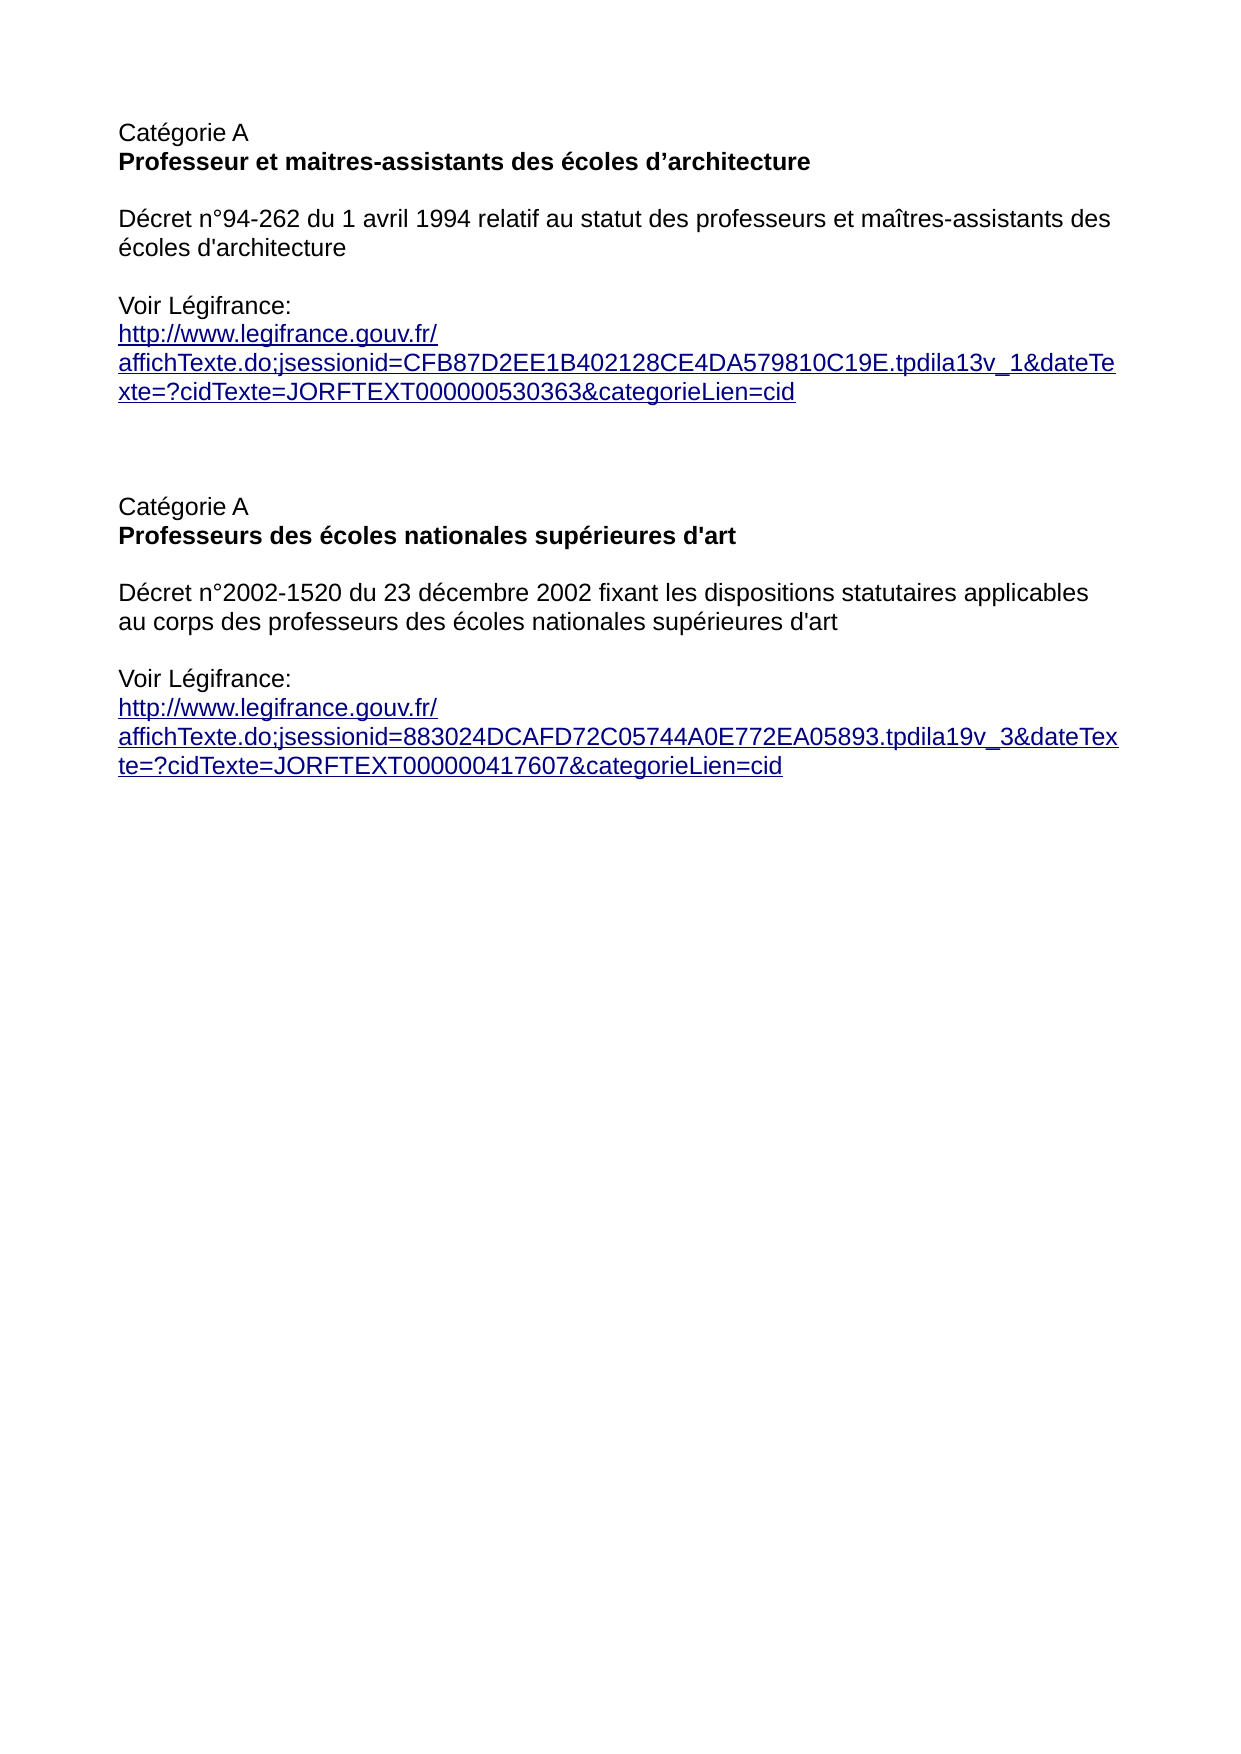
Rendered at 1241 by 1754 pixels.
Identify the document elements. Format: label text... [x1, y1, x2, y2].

text http://www.legifrance.gouv.fr/affichTexte.do;jsessionid=883024DCAFD72C05744A0E772EA05893.tpdila19v_3&dateTexte=?cidTexte=JORFTEXT000000417607&categorieLien=cid [118, 693, 1122, 779]
text Décret n°2002-1520 du 23 décembre 2002 fixant les dispositions statutaires applicables au corps des professeurs des écoles nationales supérieures d'art [118, 578, 1122, 636]
text Catégorie A [118, 492, 1122, 521]
text Voir Légifrance: [118, 664, 1122, 693]
text Décret n°94-262 du 1 avril 1994 relatif au statut des professeurs et maîtres-assistants des écoles d'architecture [118, 204, 1122, 262]
text Voir Légifrance: [118, 291, 1122, 319]
text Professeur et maitres-assistants des écoles d’architecture [118, 147, 1122, 176]
text Professeurs des écoles nationales supérieures d'art [118, 521, 1122, 549]
text Catégorie A [118, 118, 1122, 147]
text http://www.legifrance.gouv.fr/affichTexte.do;jsessionid=CFB87D2EE1B402128CE4DA579810C19E.tpdila13v_1&dateTexte=?cidTexte=JORFTEXT000000530363&categorieLien=cid [118, 319, 1122, 406]
